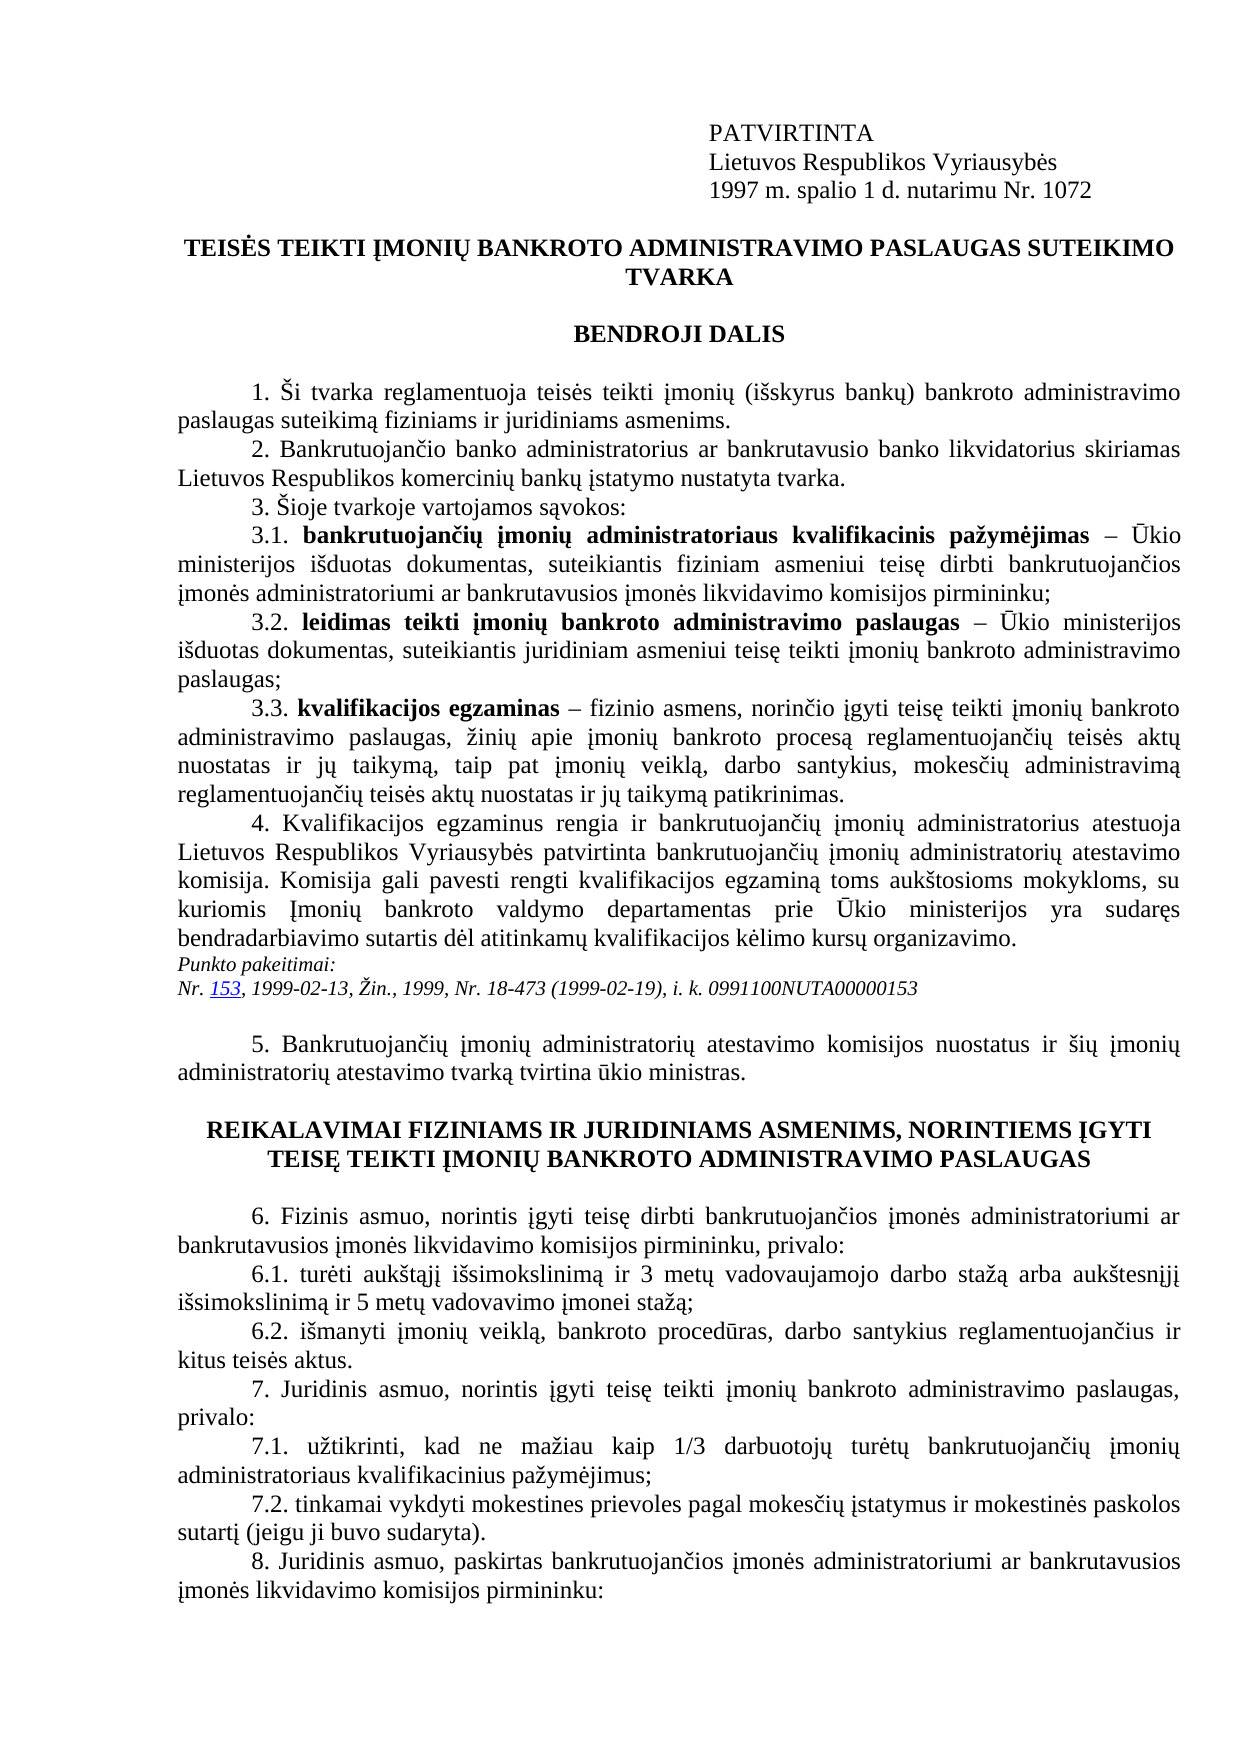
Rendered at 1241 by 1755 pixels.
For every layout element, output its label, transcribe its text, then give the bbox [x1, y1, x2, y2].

text 3.2. leidimas teikti įmonių bankroto administravimo paslaugas – Ūkio ministerijos išduotas dokumentas, suteikiantis juridiniam asmeniui teisę teikti įmonių bankroto administravimo paslaugas; [177, 607, 1181, 693]
text 5. Bankrutuojančių įmonių administratorių atestavimo komisijos nuostatus ir šių įmonių administratorių atestavimo tvarką tvirtina ūkio ministras. [177, 1029, 1181, 1086]
text Nr. 153, 1999-02-13, Žin., 1999, Nr. 18-473 (1999-02-19), i. k. 0991100NUTA00000153 [177, 976, 1181, 1000]
text 3.3. kvalifikacijos egzaminas – fizinio asmens, norinčio įgyti teisę teikti įmonių bankroto administravimo paslaugas, žinių apie įmonių bankroto procesą reglamentuojančių teisės aktų nuostatas ir jų taikymą, taip pat įmonių veiklą, darbo santykius, mokesčių administravimą reglamentuojančių teisės aktų nuostatas ir jų taikymą patikrinimas. [177, 693, 1181, 808]
text 4. Kvalifikacijos egzaminus rengia ir bankrutuojančių įmonių administratorius atestuoja Lietuvos Respublikos Vyriausybės patvirtinta bankrutuojančių įmonių administratorių atestavimo komisija. Komisija gali pavesti rengti kvalifikacijos egzaminą toms aukštosioms mokykloms, su kuriomis Įmonių bankroto valdymo departamentas prie Ūkio ministerijos yra sudaręs bendradarbiavimo sutartis dėl atitinkamų kvalifikacijos kėlimo kursų organizavimo. [177, 808, 1181, 952]
text Reikalavimai fiziniams ir juridiniams asmenims, norintiems įgyti teisę teikti įmonių bankroto administravimo paslaugas [177, 1115, 1181, 1172]
text 1997 m. spalio 1 d. nutarimu Nr. 1072 [177, 176, 1181, 204]
text 7.1. užtikrinti, kad ne mažiau kaip 1/3 darbuotojų turėtų bankrutuojančių įmonių administratoriaus kvalifikacinius pažymėjimus; [177, 1431, 1181, 1489]
text 2. Bankrutuojančio banko administratorius ar bankrutavusio banko likvidatorius skiriamas Lietuvos Respublikos komercinių bankų įstatymo nustatyta tvarka. [177, 434, 1181, 492]
text Punkto pakeitimai: [177, 952, 1181, 976]
text 3.1. bankrutuojančių įmonių administratoriaus kvalifikacinis pažymėjimas – Ūkio ministerijos išduotas dokumentas, suteikiantis fiziniam asmeniui teisę dirbti bankrutuojančios įmonės administratoriumi ar bankrutavusios įmonės likvidavimo komisijos pirmininku; [177, 521, 1181, 607]
text 6. Fizinis asmuo, norintis įgyti teisę dirbti bankrutuojančios įmonės administratoriumi ar bankrutavusios įmonės likvidavimo komisijos pirmininku, privalo: [177, 1201, 1181, 1259]
text 1. Ši tvarka reglamentuoja teisės teikti įmonių (išskyrus bankų) bankroto administravimo paslaugas suteikimą fiziniams ir juridiniams asmenims. [177, 377, 1181, 434]
text 3. Šioje tvarkoje vartojamos sąvokos: [177, 492, 1181, 521]
text Bendroji dalis [177, 319, 1181, 348]
text 8. Juridinis asmuo, paskirtas bankrutuojančios įmonės administratoriumi ar bankrutavusios įmonės likvidavimo komisijos pirmininku: [177, 1546, 1181, 1604]
text 7. Juridinis asmuo, norintis įgyti teisę teikti įmonių bankroto administravimo paslaugas, privalo: [177, 1374, 1181, 1431]
text 7.2. tinkamai vykdyti mokestines prievoles pagal mokesčių įstatymus ir mokestinės paskolos sutartį (jeigu ji buvo sudaryta). [177, 1489, 1181, 1546]
text 6.2. išmanyti įmonių veiklą, bankroto procedūras, darbo santykius reglamentuojančius ir kitus teisės aktus. [177, 1316, 1181, 1374]
text Teisės teikti įmonių bankroto administravimo paslaugas suteikimo tvarka [177, 233, 1181, 291]
text Lietuvos Respublikos Vyriausybės [177, 147, 1181, 176]
text PATVIRTINTA [177, 118, 1093, 147]
text 6.1. turėti aukštąjį išsimokslinimą ir 3 metų vadovaujamojo darbo stažą arba aukštesnįjį išsimokslinimą ir 5 metų vadovavimo įmonei stažą; [177, 1259, 1181, 1316]
